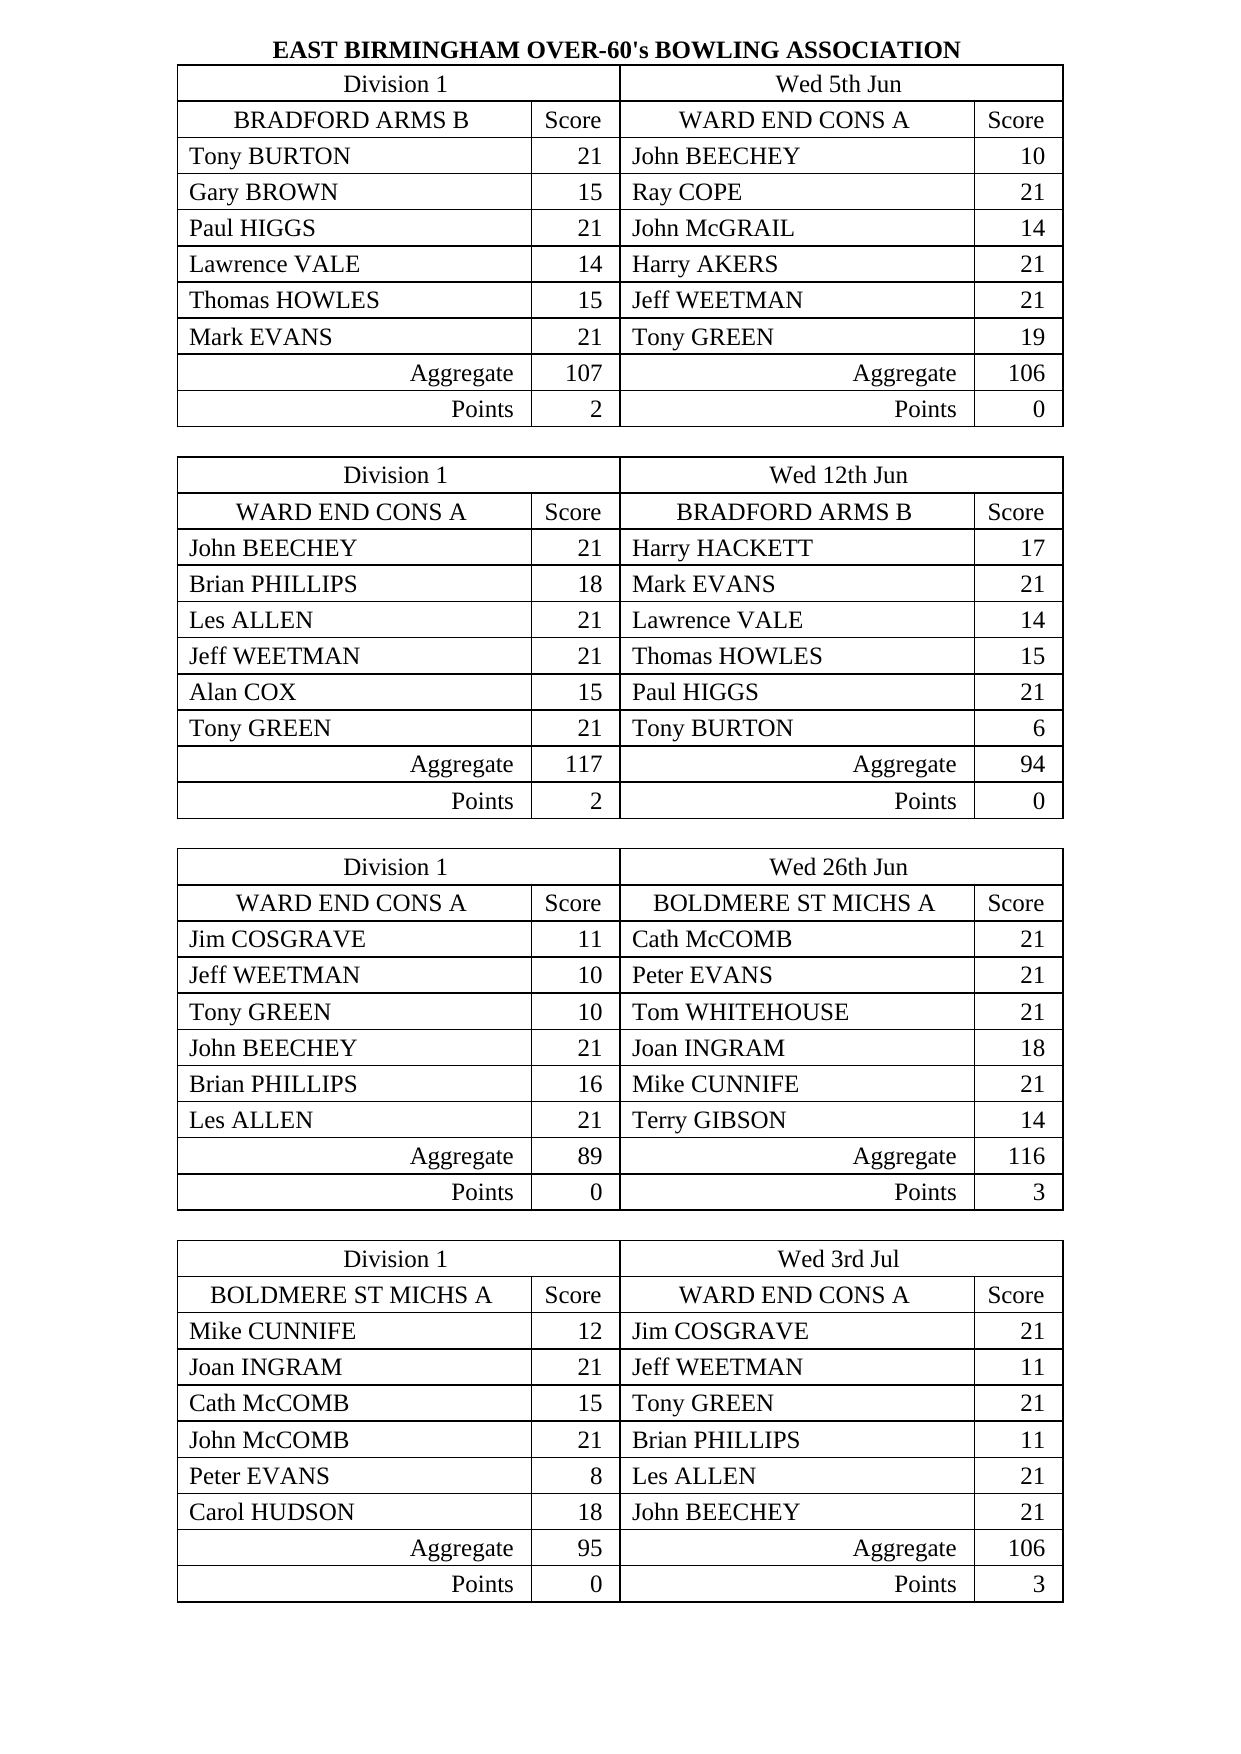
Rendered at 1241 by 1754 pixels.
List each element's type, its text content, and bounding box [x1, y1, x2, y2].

table_cell John McGRAIL [621, 210, 974, 245]
table_cell John BEECHEY [178, 1030, 531, 1064]
table_cell Peter EVANS [178, 1458, 531, 1492]
table_cell Tony GREEN [621, 1386, 974, 1420]
table_cell Score [532, 102, 619, 136]
table_cell Paul HIGGS [621, 675, 974, 709]
table_cell 16 [532, 1066, 619, 1101]
table_cell 10 [532, 994, 619, 1028]
table_cell Aggregate [621, 1138, 974, 1173]
table_cell 14 [975, 210, 1062, 245]
table_cell BOLDMERE ST MICHS A [178, 1277, 531, 1312]
table_cell Points [621, 1175, 974, 1209]
table_cell Jeff WEETMAN [178, 638, 531, 673]
table_cell 19 [975, 319, 1062, 353]
table_cell Aggregate [178, 747, 531, 781]
table_cell Score [975, 102, 1062, 136]
table_cell 14 [532, 247, 619, 281]
table_cell 21 [975, 247, 1062, 281]
table_cell Gary BROWN [178, 174, 531, 209]
table_cell 21 [532, 210, 619, 245]
table_cell 14 [975, 602, 1062, 637]
table_cell 8 [532, 1458, 619, 1492]
table_cell Points [621, 1566, 974, 1601]
table_cell Aggregate [178, 1530, 531, 1565]
table_cell Thomas HOWLES [621, 638, 974, 673]
table_cell 18 [532, 566, 619, 601]
table_cell 2 [532, 391, 619, 426]
table_cell 11 [975, 1350, 1062, 1384]
table_cell Ray COPE [621, 174, 974, 209]
table_cell 21 [975, 1313, 1062, 1348]
table_cell 15 [532, 1386, 619, 1420]
table_cell 21 [975, 958, 1062, 992]
table_cell 117 [532, 747, 619, 781]
table_cell 17 [975, 530, 1062, 564]
table_cell 21 [532, 1422, 619, 1456]
table_cell Aggregate [621, 1530, 974, 1565]
table_cell Tony GREEN [178, 994, 531, 1028]
table_header Division 1 [178, 1241, 619, 1276]
table_cell Mark EVANS [621, 566, 974, 601]
table_cell Mark EVANS [178, 319, 531, 353]
table_cell Mike CUNNIFE [178, 1313, 531, 1348]
table_cell 18 [532, 1494, 619, 1529]
table_cell Cath McCOMB [178, 1386, 531, 1420]
table_header Wed 26th Jun [621, 849, 1062, 884]
table_cell 3 [975, 1175, 1062, 1209]
table_cell 11 [975, 1422, 1062, 1456]
table_cell Score [532, 1277, 619, 1312]
table_cell Brian PHILLIPS [621, 1422, 974, 1456]
table_cell BOLDMERE ST MICHS A [621, 886, 974, 920]
table_cell 21 [532, 1102, 619, 1137]
table_cell Aggregate [178, 355, 531, 389]
table_cell Tony BURTON [178, 138, 531, 173]
table_cell Lawrence VALE [621, 602, 974, 637]
table_cell 21 [975, 283, 1062, 317]
table_cell 21 [975, 566, 1062, 601]
table_cell 11 [532, 922, 619, 956]
table_cell Score [975, 494, 1062, 528]
table_cell Jim COSGRAVE [178, 922, 531, 956]
table_header Wed 5th Jun [621, 66, 1062, 100]
table_cell 3 [975, 1566, 1062, 1601]
table_cell 21 [532, 138, 619, 173]
table_cell 2 [532, 783, 619, 817]
table_cell 0 [975, 783, 1062, 817]
table_header Wed 12th Jun [621, 458, 1062, 492]
table_cell Points [178, 391, 531, 426]
table_cell WARD END CONS A [178, 886, 531, 920]
table_cell Les ALLEN [178, 1102, 531, 1137]
table_cell Jim COSGRAVE [621, 1313, 974, 1348]
table_cell 10 [975, 138, 1062, 173]
table_cell Tony GREEN [621, 319, 974, 353]
table_cell BRADFORD ARMS B [621, 494, 974, 528]
table_cell 0 [532, 1566, 619, 1601]
table_cell 116 [975, 1138, 1062, 1173]
table_cell Aggregate [621, 355, 974, 389]
table_cell Les ALLEN [178, 602, 531, 637]
table_cell Les ALLEN [621, 1458, 974, 1492]
table_cell Lawrence VALE [178, 247, 531, 281]
table_cell WARD END CONS A [621, 102, 974, 136]
table_cell Points [621, 391, 974, 426]
table_cell Joan INGRAM [178, 1350, 531, 1384]
table_cell 12 [532, 1313, 619, 1348]
table_cell 21 [532, 602, 619, 637]
table_header Division 1 [178, 849, 619, 884]
table_cell Score [532, 494, 619, 528]
table_cell 14 [975, 1102, 1062, 1137]
table_cell Thomas HOWLES [178, 283, 531, 317]
table_cell 0 [975, 391, 1062, 426]
table_cell 21 [532, 711, 619, 745]
table_header Division 1 [178, 458, 619, 492]
table_cell Joan INGRAM [621, 1030, 974, 1064]
table_header Wed 3rd Jul [621, 1241, 1062, 1276]
table_cell Points [178, 1566, 531, 1601]
table_cell Brian PHILLIPS [178, 1066, 531, 1101]
table_cell Score [975, 1277, 1062, 1312]
table_cell Jeff WEETMAN [621, 1350, 974, 1384]
table_cell Harry AKERS [621, 247, 974, 281]
table_cell 21 [532, 1030, 619, 1064]
table_cell 21 [975, 1494, 1062, 1529]
table_cell Tony BURTON [621, 711, 974, 745]
table_cell 21 [975, 1458, 1062, 1492]
table_cell John BEECHEY [621, 1494, 974, 1529]
table_cell Mike CUNNIFE [621, 1066, 974, 1101]
table_cell 15 [532, 174, 619, 209]
table_cell 89 [532, 1138, 619, 1173]
table_cell 21 [532, 530, 619, 564]
table_cell Peter EVANS [621, 958, 974, 992]
table_cell Points [178, 783, 531, 817]
table_cell Carol HUDSON [178, 1494, 531, 1529]
table_cell Paul HIGGS [178, 210, 531, 245]
table_cell WARD END CONS A [178, 494, 531, 528]
table_cell 94 [975, 747, 1062, 781]
table_cell 21 [975, 675, 1062, 709]
table_cell WARD END CONS A [621, 1277, 974, 1312]
table_cell 15 [975, 638, 1062, 673]
table_cell Aggregate [178, 1138, 531, 1173]
table_cell 107 [532, 355, 619, 389]
table_cell Tom WHITEHOUSE [621, 994, 974, 1028]
table_cell Alan COX [178, 675, 531, 709]
table_cell Score [975, 886, 1062, 920]
table_cell 15 [532, 675, 619, 709]
table_cell Points [178, 1175, 531, 1209]
table_cell Aggregate [621, 747, 974, 781]
table_cell John McCOMB [178, 1422, 531, 1456]
table_cell Jeff WEETMAN [178, 958, 531, 992]
table_cell 21 [975, 994, 1062, 1028]
table_cell Harry HACKETT [621, 530, 974, 564]
table_cell 10 [532, 958, 619, 992]
table_header Division 1 [178, 66, 619, 100]
table_cell 106 [975, 1530, 1062, 1565]
table_cell Tony GREEN [178, 711, 531, 745]
table_cell 6 [975, 711, 1062, 745]
table_cell 18 [975, 1030, 1062, 1064]
table_cell Score [532, 886, 619, 920]
table_cell 21 [975, 1066, 1062, 1101]
table_cell BRADFORD ARMS B [178, 102, 531, 136]
table_cell 15 [532, 283, 619, 317]
table_cell 21 [975, 922, 1062, 956]
table_cell Terry GIBSON [621, 1102, 974, 1137]
table_cell 106 [975, 355, 1062, 389]
table_cell Cath McCOMB [621, 922, 974, 956]
table_cell 21 [532, 1350, 619, 1384]
table_cell 21 [532, 319, 619, 353]
table_cell Jeff WEETMAN [621, 283, 974, 317]
table_cell 95 [532, 1530, 619, 1565]
table_cell 21 [975, 1386, 1062, 1420]
table_cell Points [621, 783, 974, 817]
table_cell Brian PHILLIPS [178, 566, 531, 601]
table_cell 21 [975, 174, 1062, 209]
table_cell John BEECHEY [178, 530, 531, 564]
table_cell 21 [532, 638, 619, 673]
table_cell John BEECHEY [621, 138, 974, 173]
table_cell 0 [532, 1175, 619, 1209]
